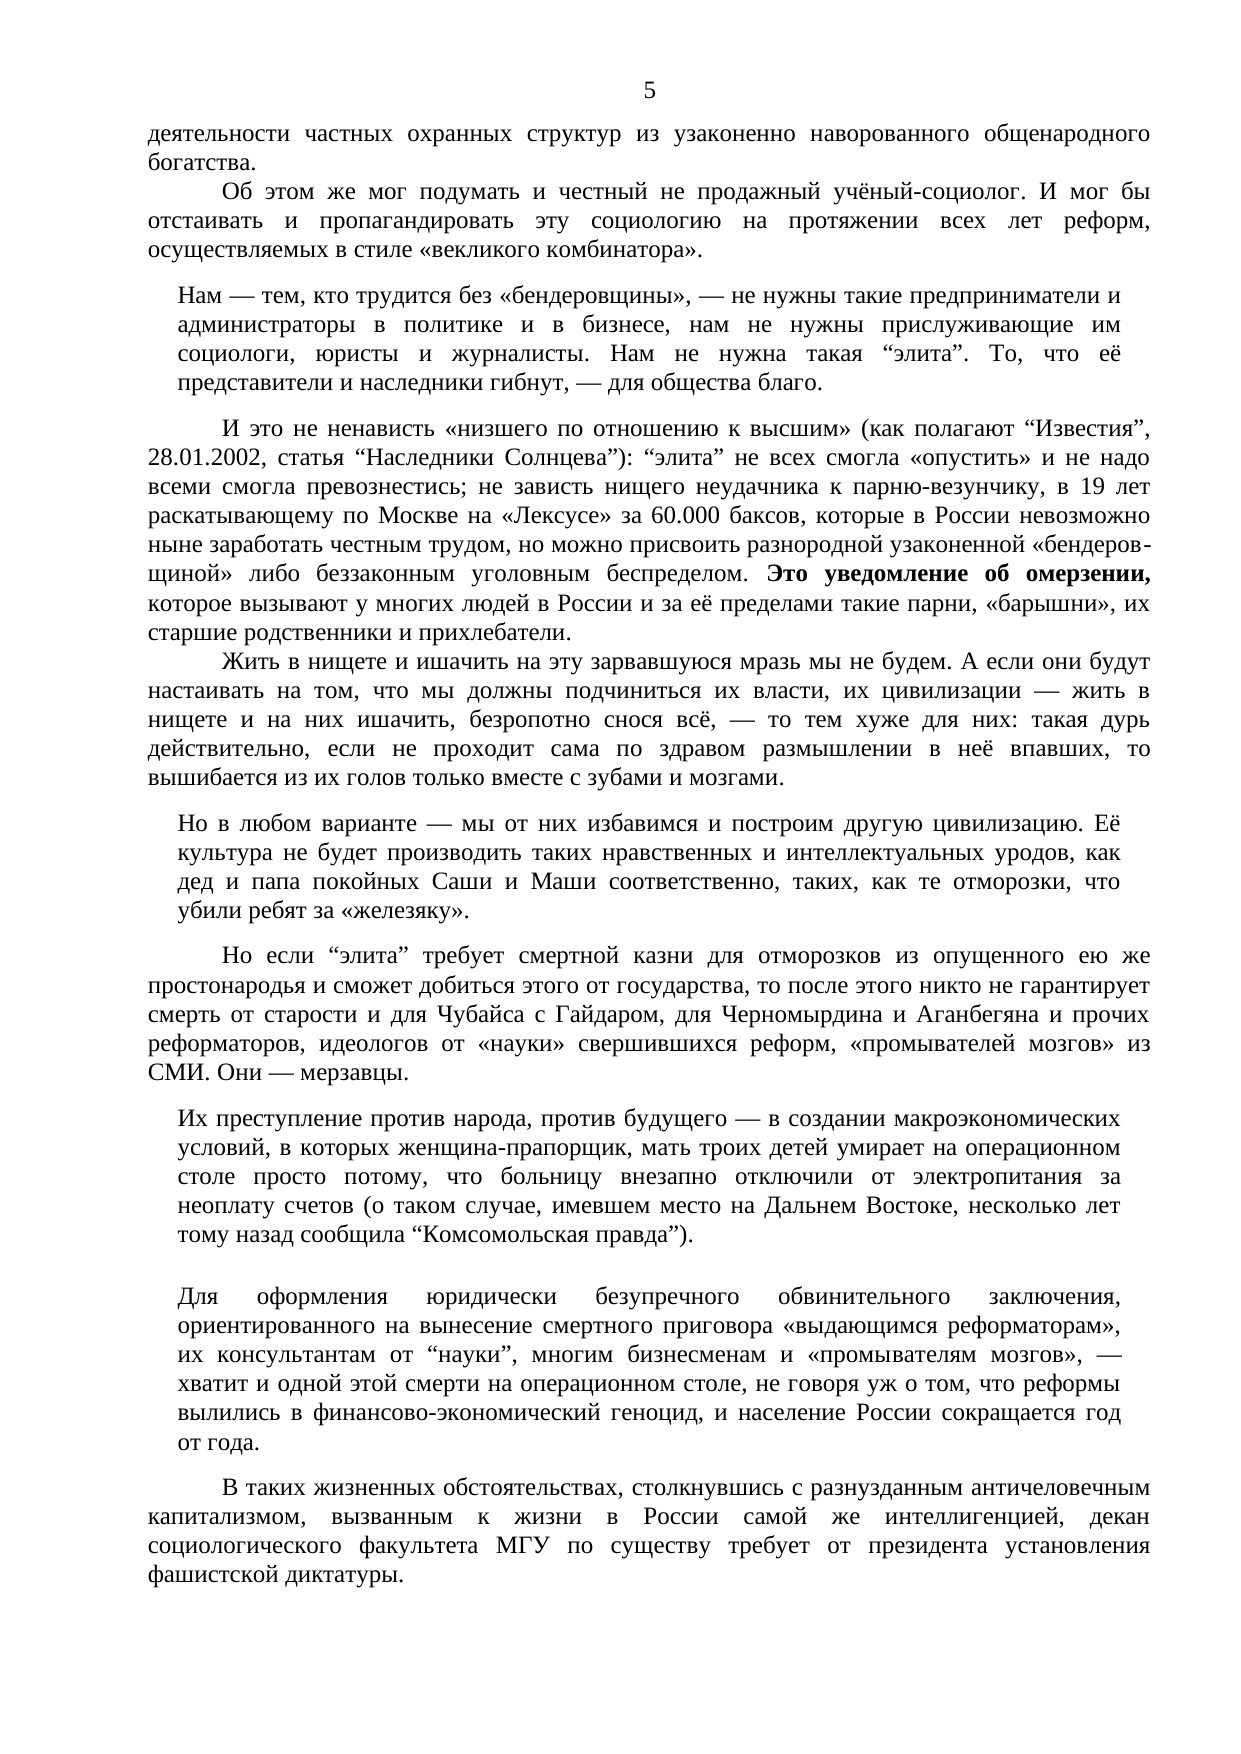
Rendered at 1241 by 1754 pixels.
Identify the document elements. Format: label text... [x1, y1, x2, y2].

text Жить в нищете и ишачить на эту зарвавшуюся мразь мы не будем. А если они будут настаивать на том, что мы должны подчиниться их власти, их цивилизации — жить в нищете и на них ишачить, безропотно снося всё, — то тем хуже для них: такая дурь действительно, если не проходит сама по здравом размышлении в неё впавших, то вышибается из их голов только вместе с зубами и мозгами. [148, 646, 1152, 791]
text И это не ненависть «низшего по отношению к высшим» (как полагают “Известия”, 28.01.2002, статья “Наследники Солнцева”): “элита” не всех смогла «опустить» и не надо всеми смогла превознестись; не зависть нищего неудачника к парню-везунчику, в 19 лет раскатывающему по Москве на «Лексусе» за 60.000 баксов, которые в России невозможно ныне заработать честным трудом, но можно присвоить разнородной узаконенной «бендеров­щиной» либо беззаконным уголовным беспределом. Это уведомление об омерзении, которое вызывают у многих людей в России и за её пределами такие парни, «барышни», их старшие родственники и прихлебатели. [148, 413, 1152, 646]
text Их преступление против народа, против будущего — в создании макроэкономических условий, в которых женщина-прапорщик, мать троих детей умирает на операционном столе просто потому, что больницу внезапно отключили от электропитания за неоплату счетов (о таком случае, имевшем место на Дальнем Востоке, несколько лет тому назад сообщила “Комсомольская правда”). [177, 1102, 1122, 1248]
text Об этом же мог подумать и честный не продажный учёный-социолог. И мог бы отстаивать и пропагандировать эту социологию на протяжении всех лет реформ, осуществляемых в стиле «векликого комбинатора». [148, 176, 1152, 263]
text Нам — тем, кто трудится без «бендеровщины», — не нужны такие предприниматели и администраторы в политике и в бизнесе, нам не нужны прислуживающие им социологи, юристы и журналисты. Нам не нужна такая “элита”. То, что её представители и наследники гибнут, — для общества благо. [177, 280, 1122, 396]
text Для оформления юридически безупречного обвинительного заключения, ориентированного на вынесение смертного приговора «выдающимся реформаторам», их консультантам от “науки”, многим бизнесменам и «промы­вателям мозгов», — хватит и одной этой смерти на операционном столе, не говоря уж о том, что реформы вылились в финансово-экономический геноцид, и население России сокращается год от года. [177, 1281, 1122, 1455]
text деятельности частных охранных структур из узаконенно наворованного общенародного богатства. [148, 118, 1152, 176]
text Но в любом варианте — мы от них избавимся и построим другую цивилизацию. Её культура не будет производить таких нравственных и интеллектуальных уродов, как дед и папа покойных Саши и Маши соответственно, таких, как те отморозки, что убили ребят за «железяку». [177, 807, 1122, 924]
text В таких жизненных обстоятельствах, столкнувшись с разнузданным античеловечным капитализмом, вызванным к жизни в России самой же интеллигенцией, декан социологического факультета МГУ по существу требует от президента установления фашистской диктатуры. [148, 1472, 1152, 1588]
text Но если “элита” требует смертной казни для отморозков из опущенного ею же простонародья и сможет добиться этого от государства, то после этого никто не гарантирует смерть от старости и для Чубайса с Гайдаром, для Черномырдина и Аганбегяна и прочих реформаторов, идеологов от «науки» свершившихся реформ, «промывателей мозгов» из СМИ. Они — мерзавцы. [148, 940, 1152, 1086]
